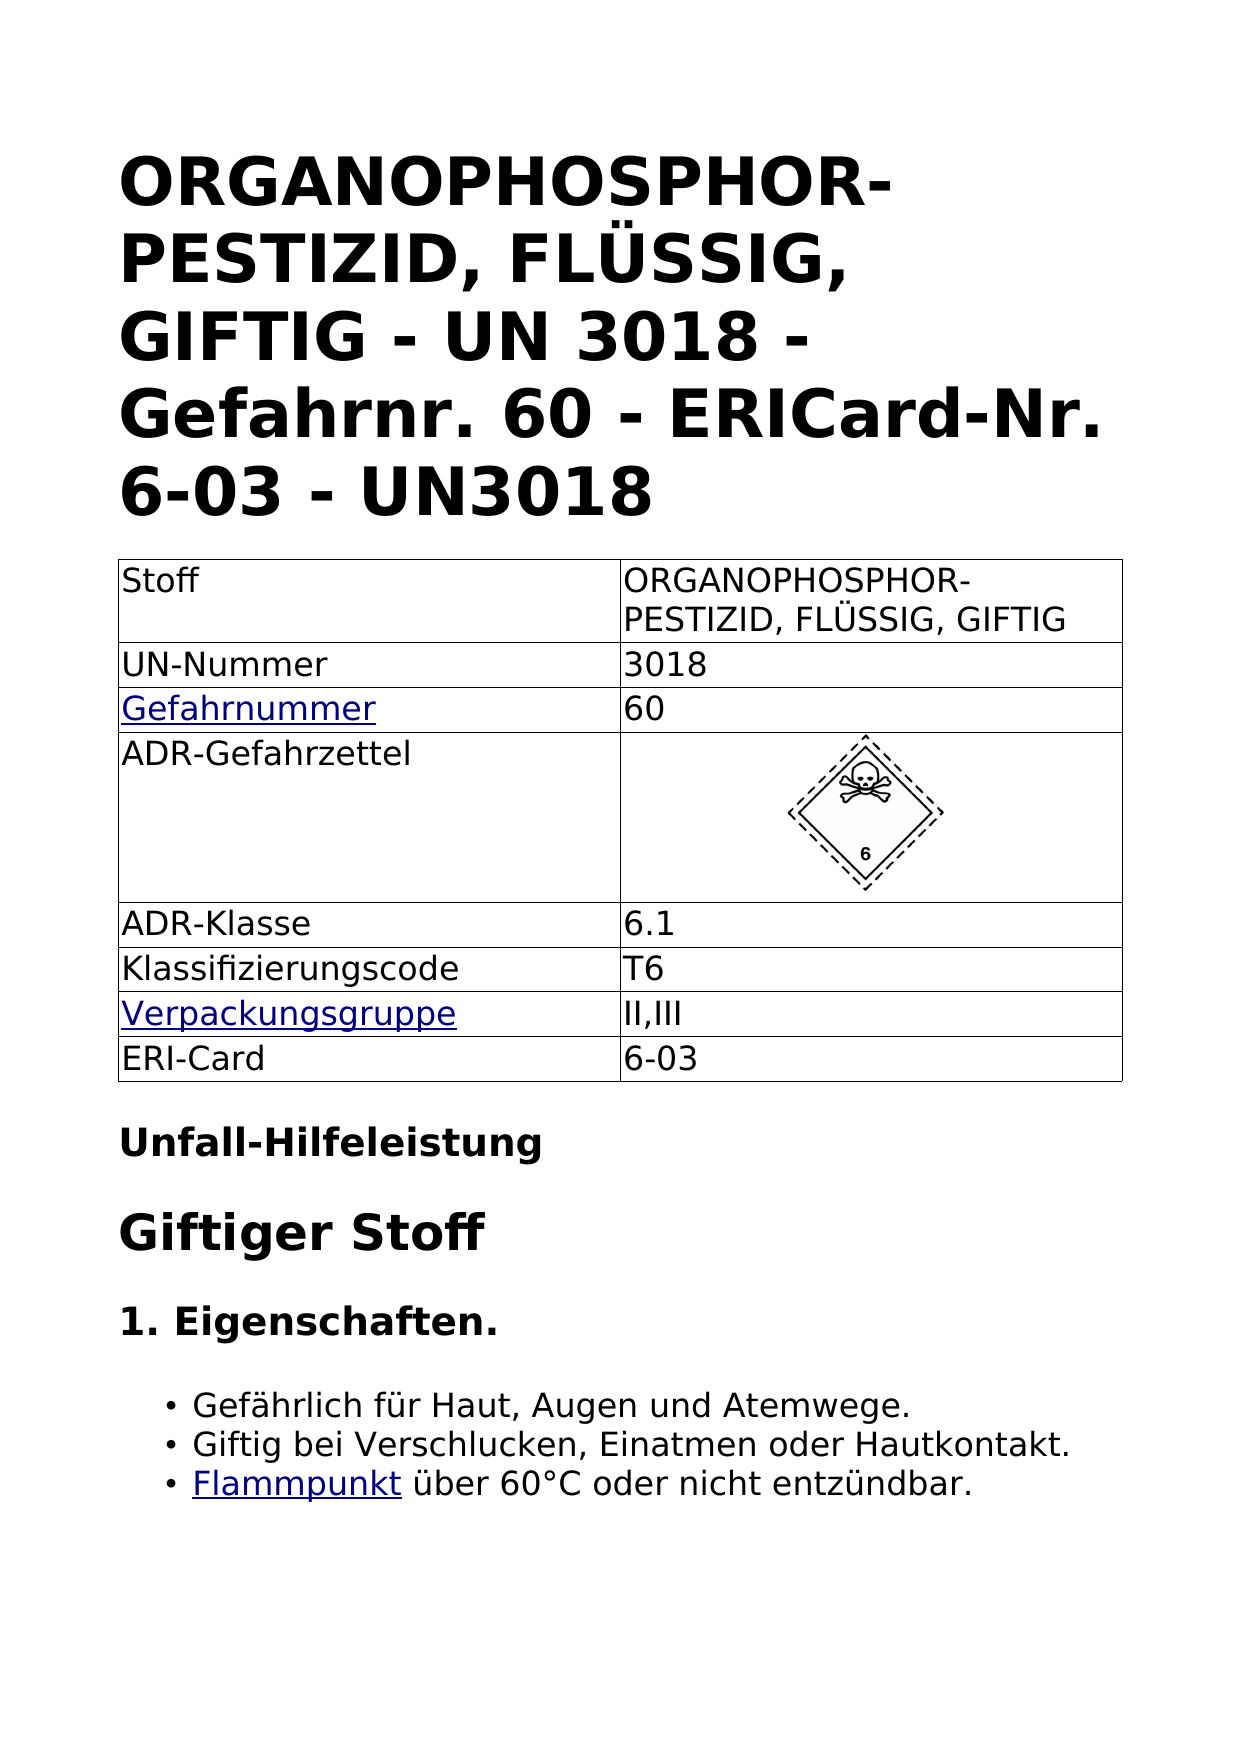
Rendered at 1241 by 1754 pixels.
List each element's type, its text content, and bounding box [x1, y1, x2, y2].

table_header Stoff [119, 560, 620, 642]
subtitle Giftiger Stoff [118, 1203, 1122, 1262]
table_cell ERI-Card [119, 1037, 620, 1081]
table_cell [621, 733, 1122, 902]
picture [787, 734, 944, 891]
table_header ORGANOPHOSPHOR-PESTIZID, FLÜSSIG, GIFTIG [621, 560, 1122, 642]
table_cell Klassifizierungscode [119, 948, 620, 991]
table_cell Verpackungsgruppe [119, 992, 620, 1036]
subtitle Unfall-Hilfeleistung [118, 1121, 1122, 1166]
subtitle 1. Eigenschaften. [118, 1299, 1122, 1344]
table_cell Gefahrnummer [119, 688, 620, 732]
subtitle ORGANOPHOSPHOR-PESTIZID, FLÜSSIG, GIFTIG - UN 3018 - Gefahrnr. 60 - ERICard-Nr. 6-03 - UN3018 [118, 143, 1122, 531]
table_cell ADR-Klasse [119, 903, 620, 947]
table_cell II,III [621, 992, 1122, 1036]
table_cell ADR-Gefahrzettel [119, 733, 620, 902]
table_cell 6-03 [621, 1037, 1122, 1081]
list Gefährlich für Haut, Augen und Atemwege. [177, 1386, 1122, 1425]
table_cell 3018 [621, 643, 1122, 687]
table_cell 6.1 [621, 903, 1122, 947]
table_cell T6 [621, 948, 1122, 991]
table_cell 60 [621, 688, 1122, 732]
list Flammpunkt über 60°C oder nicht entzündbar. [177, 1464, 1122, 1503]
table_cell UN-Nummer [119, 643, 620, 687]
list Giftig bei Verschlucken, Einatmen oder Hautkontakt. [177, 1425, 1122, 1464]
